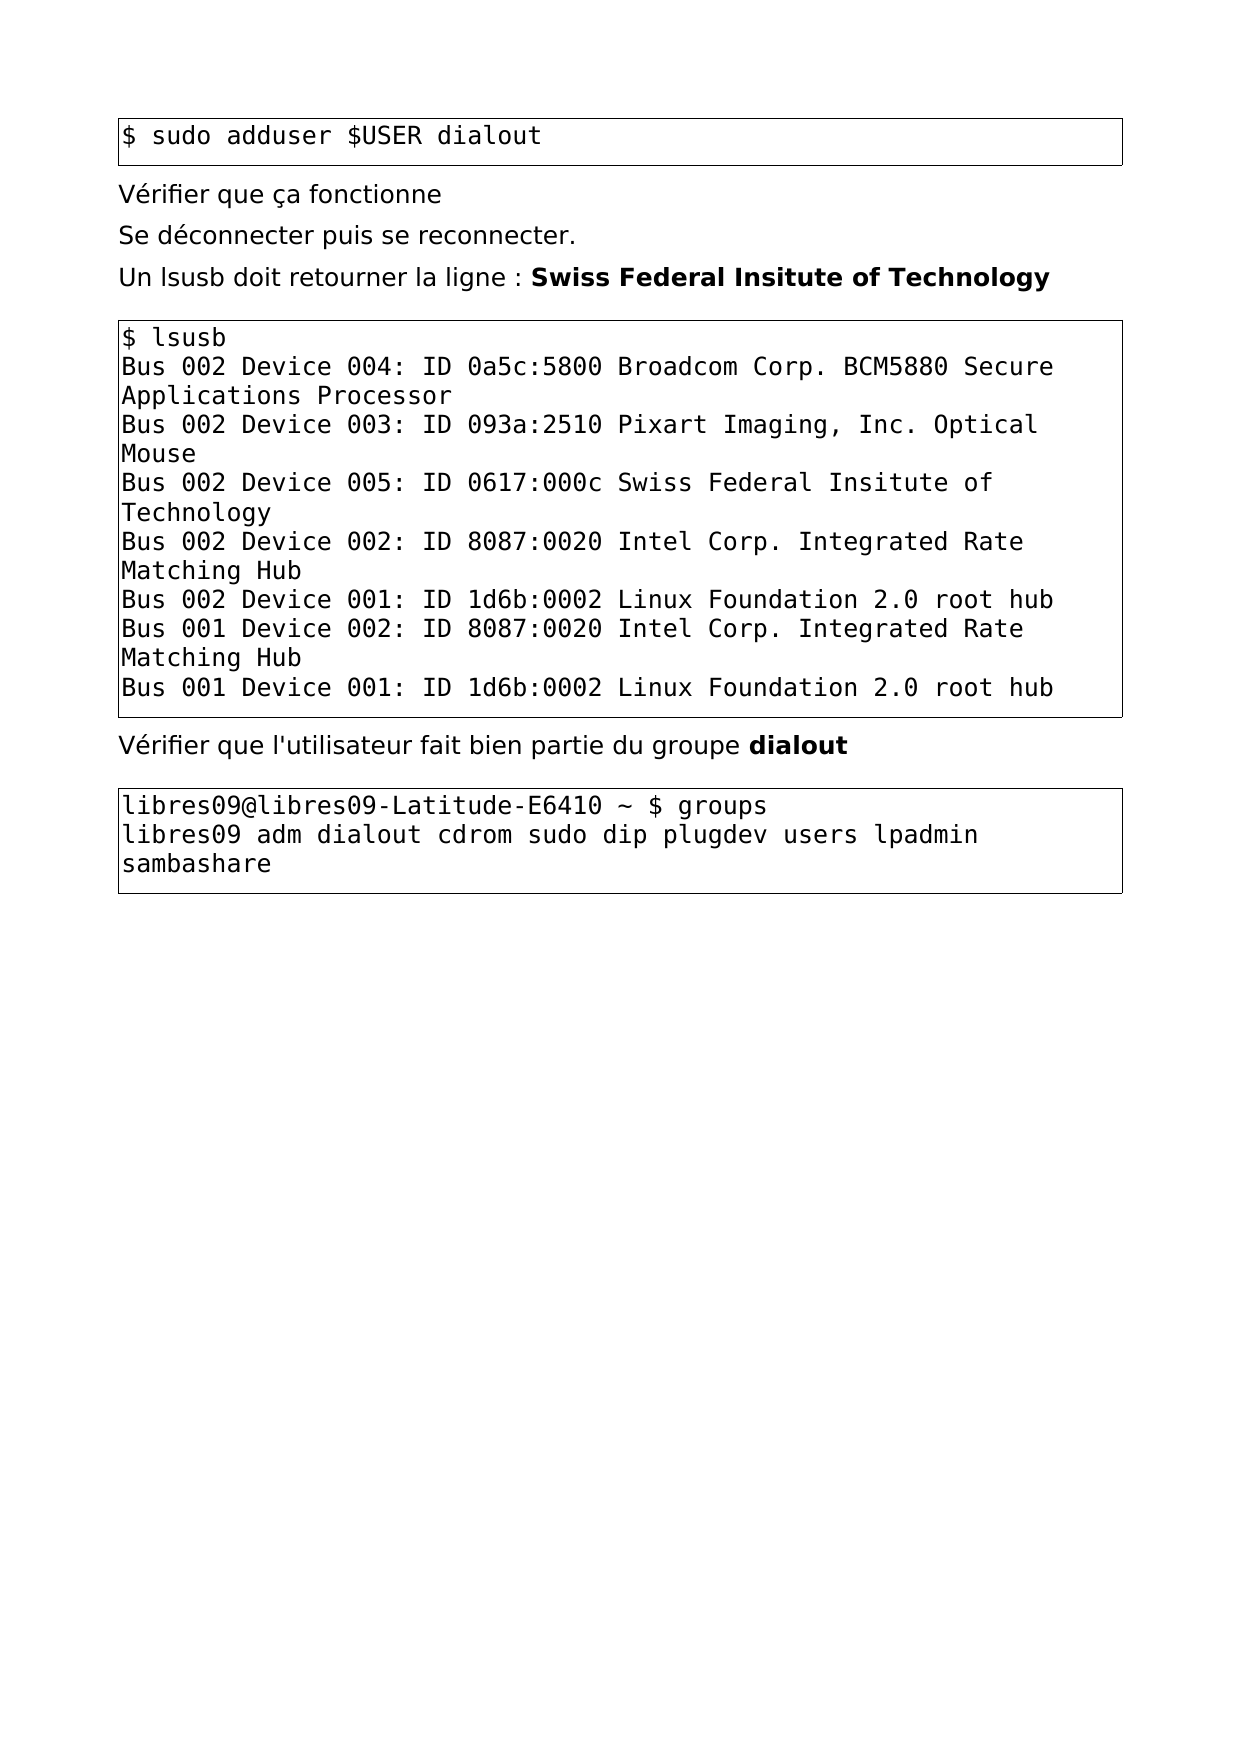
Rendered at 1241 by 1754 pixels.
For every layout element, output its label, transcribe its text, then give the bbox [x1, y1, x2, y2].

text Un lsusb doit retourner la ligne : Swiss Federal Insitute of Technology [118, 263, 1122, 292]
table_header libres09@libres09-Latitude-E6410 ~ $ groups libres09 adm dialout cdrom sudo dip plugdev users lpadmin sambashare [119, 789, 1122, 893]
table_header $ sudo adduser $USER dialout [119, 119, 1122, 165]
text Se déconnecter puis se reconnecter. [118, 222, 1122, 251]
text Vérifier que l'utilisateur fait bien partie du groupe dialout [118, 731, 1122, 761]
table_header $ lsusb Bus 002 Device 004: ID 0a5c:5800 Broadcom Corp. BCM5880 Secure Applications Processor Bus 002 Device 003: ID 093a:2510 Pixart Imaging, Inc. Optical Mouse Bus 002 Device 005: ID 0617:000c Swiss Federal Insitute of Technology Bus 002 Device 002: ID 8087:0020 Intel Corp. Integrated Rate Matching Hub Bus 002 Device 001: ID 1d6b:0002 Linux Foundation 2.0 root hub Bus 001 Device 002: ID 8087:0020 Intel Corp. Integrated Rate Matching Hub Bus 001 Device 001: ID 1d6b:0002 Linux Foundation 2.0 root hub [119, 321, 1122, 717]
text Vérifier que ça fonctionne [118, 180, 1122, 209]
